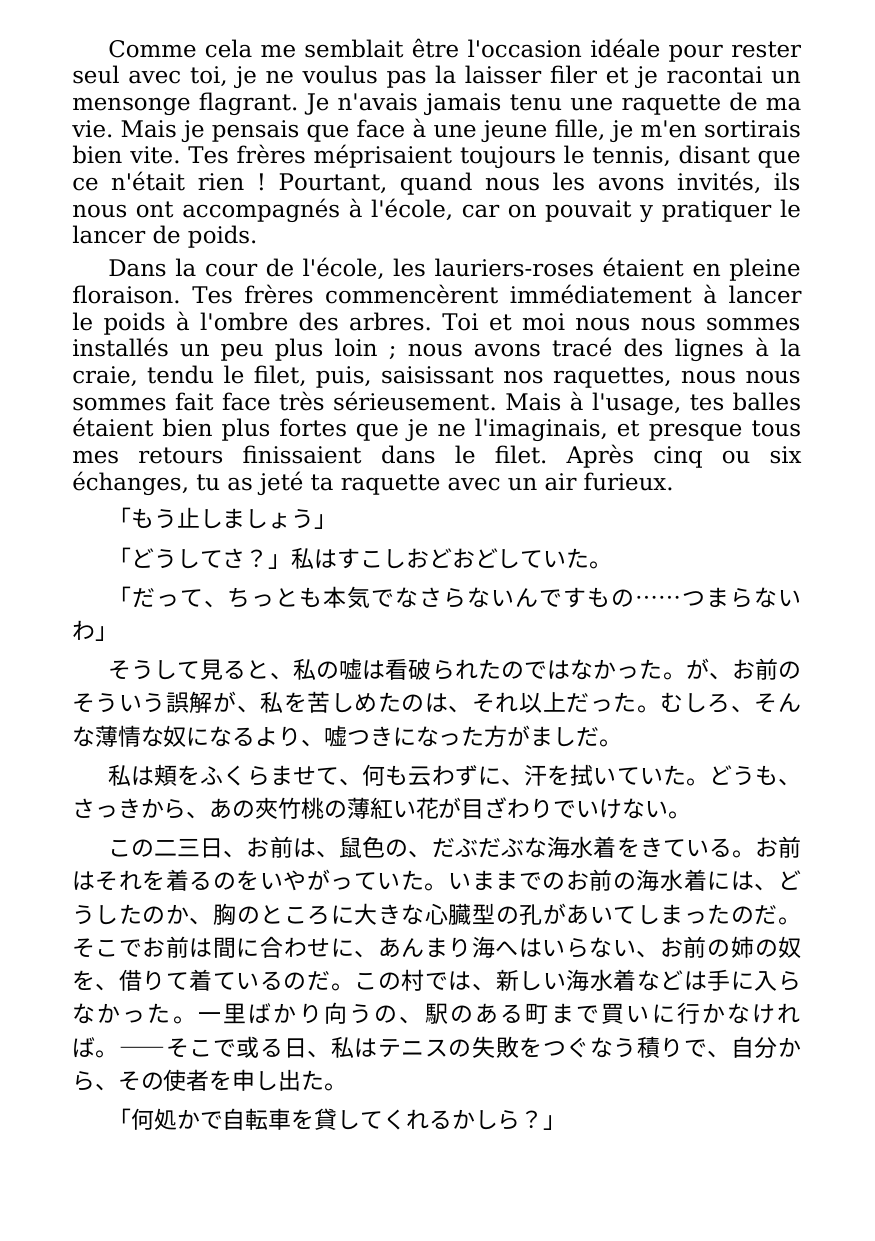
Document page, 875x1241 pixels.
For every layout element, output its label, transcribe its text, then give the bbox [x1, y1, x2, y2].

text この二三日、お前は、鼠色の、だぶだぶな海水着をきている。お前はそれを着るのをいやがっていた。いままでのお前の海水着には、どうしたのか、胸のところに大きな心臓型の孔があいてしまったのだ。そこでお前は間に合わせに、あんまり海へはいらない、お前の姉の奴を、借りて着ているのだ。この村では、新しい海水着などは手に入らなかった。一里ばかり向うの、駅のある町まで買いに行かなければ。――そこで或る日、私はテニスの失敗をつぐなう積りで、自分から、その使者を申し出た。 [72, 830, 802, 1096]
text 「どうしてさ？」私はすこしおどおどしていた。 [72, 540, 802, 574]
text 「何処かで自転車を貸してくれるかしら？」 [72, 1102, 802, 1135]
text Dans la cour de l'école, les lauriers-roses étaient en pleine floraison. Tes frères commencèrent immédiatement à lancer le poids à l'ombre des arbres. Toi et moi nous nous sommes installés un peu plus loin ; nous avons tracé des lignes à la craie, tendu le filet, puis, saisissant nos raquettes, nous nous sommes fait face très sérieusement. Mais à l'usage, tes balles étaient bien plus fortes que je ne l'imaginais, et presque tous mes retours finissaient dans le filet. Après cinq ou six échanges, tu as jeté ta raquette avec un air furieux. [72, 255, 802, 495]
text 私は頬をふくらませて、何も云わずに、汗を拭いていた。どうも、さっきから、あの夾竹桃の薄紅い花が目ざわりでいけない。 [72, 758, 802, 824]
text 「だって、ちっとも本気でなさらないんですもの……つまらないわ」 [72, 579, 802, 646]
text Comme cela me semblait être l'occasion idéale pour rester seul avec toi, je ne voulus pas la laisser filer et je racontai un mensonge flagrant. Je n'avais jamais tenu une raquette de ma vie. Mais je pensais que face à une jeune fille, je m'en sortirais bien vite. Tes frères méprisaient toujours le tennis, disant que ce n'était rien ! Pourtant, quand nous les avons invités, ils nous ont accompagnés à l'école, car on pouvait y pratiquer le lancer de poids. [72, 36, 802, 249]
text 「もう止しましょう」 [72, 501, 802, 534]
text そうして見ると、私の嘘は看破られたのではなかった。が、お前のそういう誤解が、私を苦しめたのは、それ以上だった。むしろ、そんな薄情な奴になるより、嘘つきになった方がましだ。 [72, 652, 802, 752]
